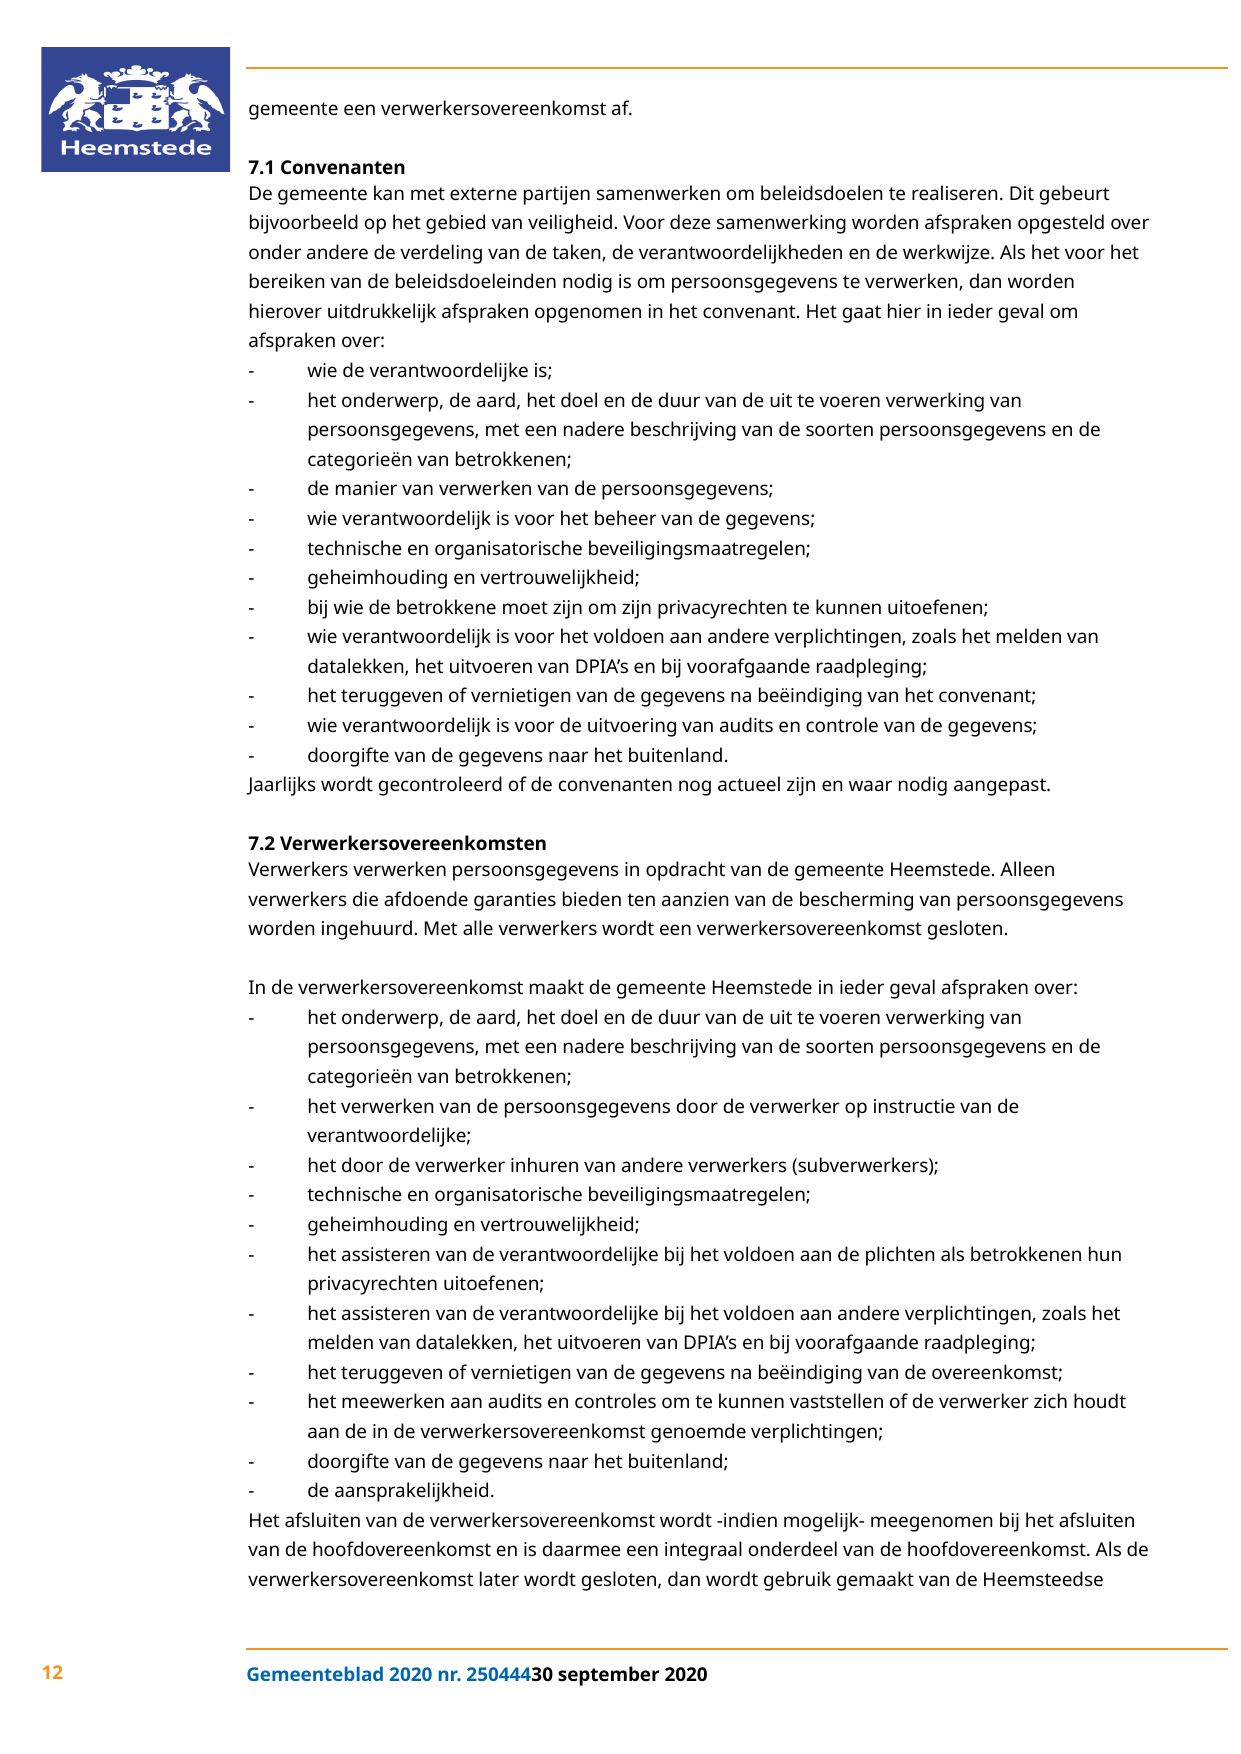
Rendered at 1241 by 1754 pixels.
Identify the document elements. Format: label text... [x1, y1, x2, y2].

list het assisteren van de verantwoordelijke bij het voldoen aan andere verplichtingen, zoals het melden van datalekken, het uitvoeren van DPIA’s en bij voorafgaande raadpleging; [248, 1300, 1152, 1355]
list het onderwerp, de aard, het doel en de duur van de uit te voeren verwerking van persoonsgegevens, met een nadere beschrijving van de soorten persoonsgegevens en de categorieën van betrokkenen; [248, 1004, 1152, 1089]
text gemeente een verwerkersovereenkomst af. [248, 95, 1152, 121]
list geheimhouding en vertrouwelijkheid; [248, 564, 1152, 590]
list technische en organisatorische beveiligingsmaatregelen; [248, 535, 1152, 560]
list wie de verantwoordelijke is; [248, 357, 1152, 383]
text 7.1 Convenanten [248, 154, 1152, 180]
list wie verantwoordelijk is voor het voldoen aan andere verplichtingen, zoals het melden van datalekken, het uitvoeren van DPIA’s en bij voorafgaande raadpleging; [248, 623, 1152, 679]
text De gemeente kan met externe partijen samenwerken om beleidsdoelen te realiseren. Dit gebeurt bijvoorbeeld op het gebied van veiligheid. Voor deze samenwerking worden afspraken opgesteld over onder andere de verdeling van de taken, de verantwoordelijkheden en de werkwijze. Als het voor het bereiken van de beleidsdoeleinden nodig is om persoonsgegevens te verwerken, dan worden hierover uitdrukkelijk afspraken opgenomen in het convenant. Het gaat hier in ieder geval om afspraken over: [248, 180, 1152, 353]
list geheimhouding en vertrouwelijkheid; [248, 1211, 1152, 1237]
text Verwerkers verwerken persoonsgegevens in opdracht van de gemeente Heemstede. Alleen verwerkers die afdoende garanties bieden ten aanzien van de bescherming van persoonsgegevens worden ingehuurd. Met alle verwerkers wordt een verwerkersovereenkomst gesloten. [248, 856, 1152, 941]
list doorgifte van de gegevens naar het buitenland; [248, 1448, 1152, 1474]
text 7.2 Verwerkersovereenkomsten [248, 831, 1152, 856]
list het meewerken aan audits en controles om te kunnen vaststellen of de verwerker zich houdt aan de in de verwerkersovereenkomst genoemde verplichtingen; [248, 1389, 1152, 1444]
list wie verantwoordelijk is voor de uitvoering van audits en controle van de gegevens; [248, 712, 1152, 738]
list het verwerken van de persoonsgegevens door de verwerker op instructie van de verantwoordelijke; [248, 1093, 1152, 1148]
list het assisteren van de verantwoordelijke bij het voldoen aan de plichten als betrokkenen hun privacyrechten uitoefenen; [248, 1241, 1152, 1296]
list het teruggeven of vernietigen van de gegevens na beëindiging van het convenant; [248, 683, 1152, 708]
list het door de verwerker inhuren van andere verwerkers (subverwerkers); [248, 1152, 1152, 1178]
list de aansprakelijkheid. [248, 1477, 1152, 1503]
text Jaarlijks wordt gecontroleerd of de convenanten nog actueel zijn en waar nodig aangepast. [248, 771, 1152, 797]
list het teruggeven of vernietigen van de gegevens na beëindiging van de overeenkomst; [248, 1359, 1152, 1385]
picture [41, 47, 231, 172]
list bij wie de betrokkene moet zijn om zijn privacyrechten te kunnen uitoefenen; [248, 594, 1152, 619]
list wie verantwoordelijk is voor het beheer van de gegevens; [248, 505, 1152, 531]
list het onderwerp, de aard, het doel en de duur van de uit te voeren verwerking van persoonsgegevens, met een nadere beschrijving van de soorten persoonsgegevens en de categorieën van betrokkenen; [248, 387, 1152, 472]
list de manier van verwerken van de persoonsgegevens; [248, 476, 1152, 501]
list technische en organisatorische beveiligingsmaatregelen; [248, 1182, 1152, 1207]
text In de verwerkersovereenkomst maakt de gemeente Heemstede in ieder geval afspraken over: [248, 974, 1152, 1000]
text Het afsluiten van de verwerkersovereenkomst wordt -indien mogelijk- meegenomen bij het afsluiten van de hoofdovereenkomst en is daarmee een integraal onderdeel van de hoofdovereenkomst. Als de verwerkersovereenkomst later wordt gesloten, dan wordt gebruik gemaakt van de Heemsteedse [248, 1507, 1152, 1592]
list doorgifte van de gegevens naar het buitenland. [248, 742, 1152, 767]
